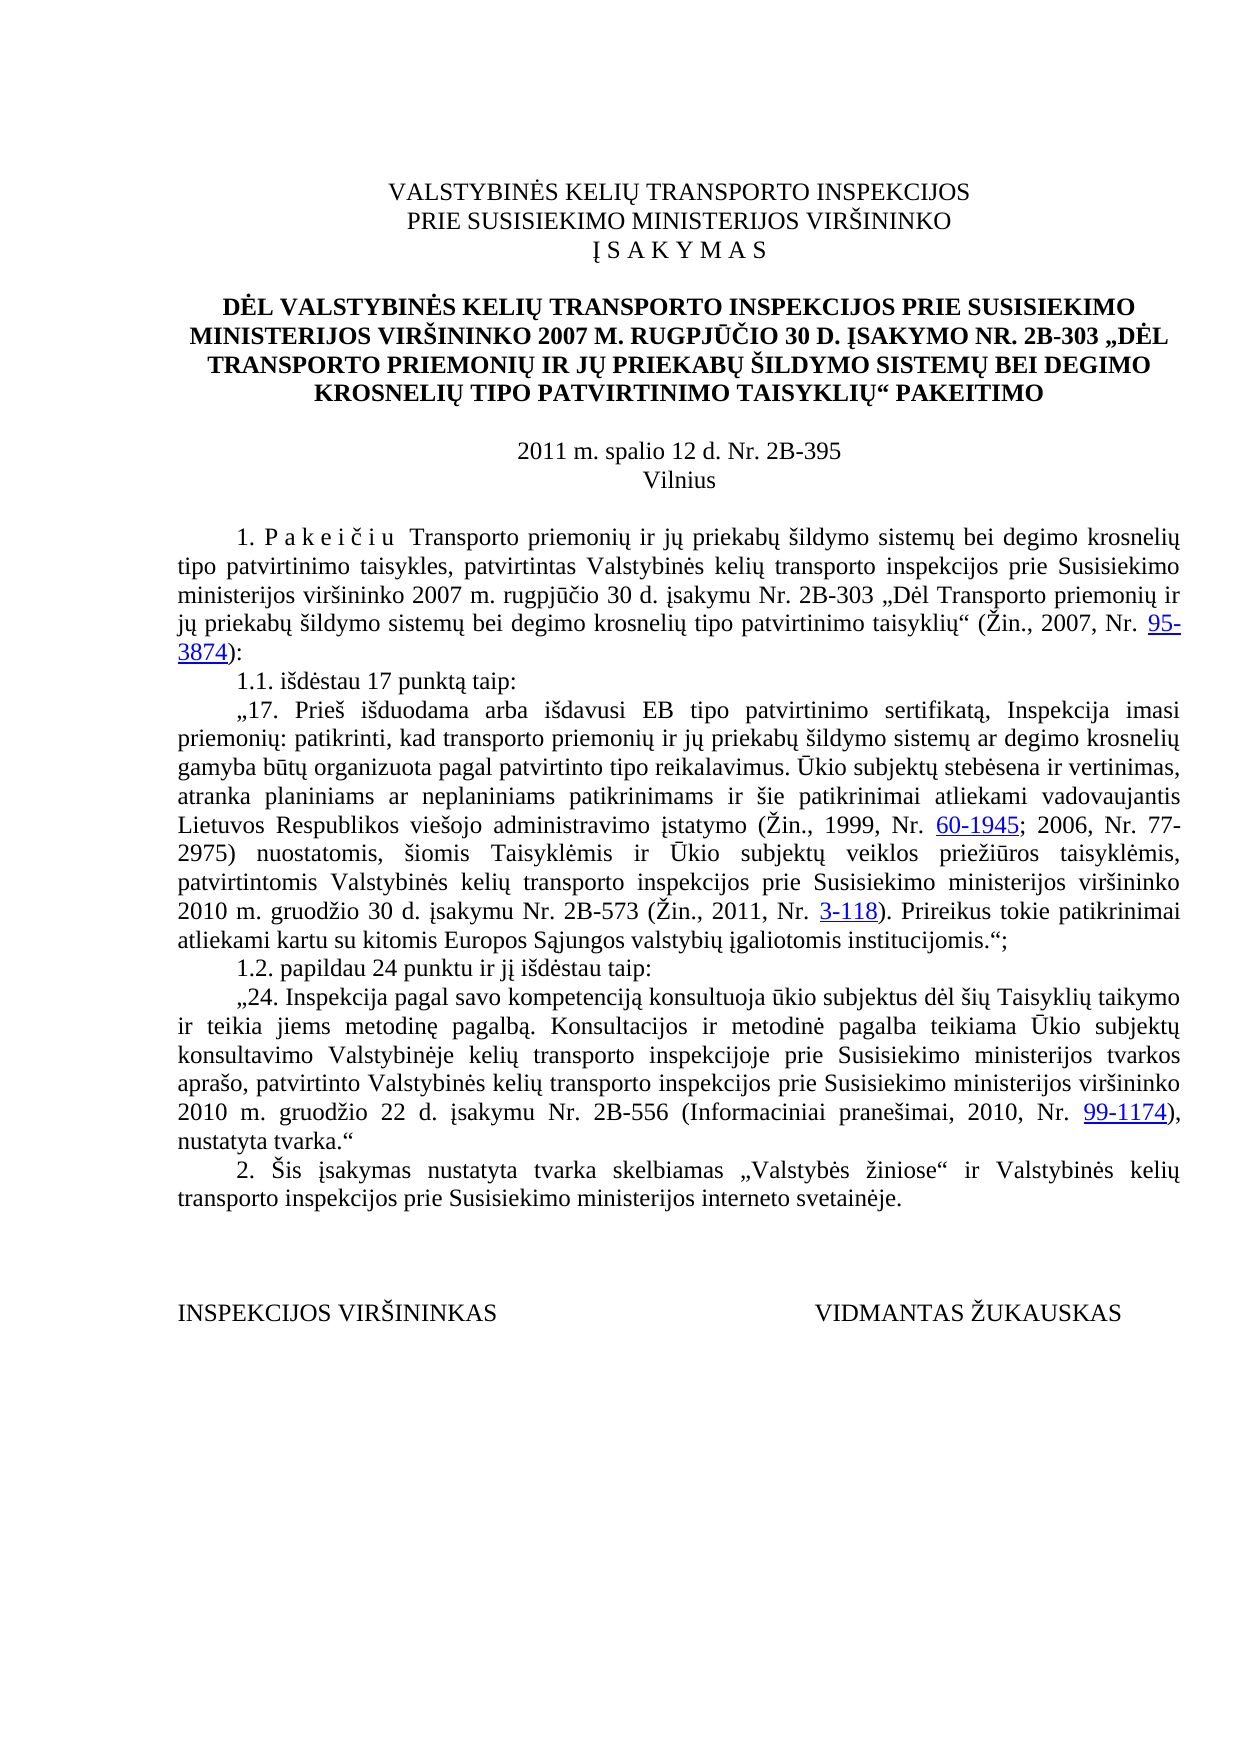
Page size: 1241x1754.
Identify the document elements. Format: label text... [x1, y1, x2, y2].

text 2011 m. spalio 12 d. Nr. 2B-395 [177, 436, 1181, 465]
text VALSTYBINĖS KELIŲ TRANSPORTO INSPEKCIJOS [177, 177, 1181, 206]
text ĮSAKYMAS [177, 235, 1181, 263]
text 2. Šis įsakymas nustatyta tvarka skelbiamas „Valstybės žiniose“ ir Valstybinės kelių transporto inspekcijos prie Susisiekimo ministerijos interneto svetainėje. [177, 1155, 1181, 1212]
text 1.2. papildau 24 punktu ir jį išdėstau taip: [177, 953, 1181, 982]
text Vilnius [177, 465, 1181, 493]
text „24. Inspekcija pagal savo kompetenciją konsultuoja ūkio subjektus dėl šių Taisyklių taikymo ir teikia jiems metodinę pagalbą. Konsultacijos ir metodinė pagalba teikiama Ūkio subjektų konsultavimo Valstybinėje kelių transporto inspekcijoje prie Susisiekimo ministerijos tvarkos aprašo, patvirtinto Valstybinės kelių transporto inspekcijos prie Susisiekimo ministerijos viršininko 2010 m. gruodžio 22 d. įsakymu Nr. 2B-556 (Informaciniai pranešimai, 2010, Nr. 99-1174), nustatyta tvarka.“ [177, 982, 1181, 1155]
text PRIE SUSISIEKIMO MINISTERIJOS VIRŠININKO [177, 206, 1181, 235]
text Inspekcijos viršininkas Vidmantas Žukauskas [177, 1298, 1181, 1327]
text 1.1. išdėstau 17 punktą taip: [177, 666, 1181, 695]
text „17. Prieš išduodama arba išdavusi EB tipo patvirtinimo sertifikatą, Inspekcija imasi priemonių: patikrinti, kad transporto priemonių ir jų priekabų šildymo sistemų ar degimo krosnelių gamyba būtų organizuota pagal patvirtinto tipo reikalavimus. Ūkio subjektų stebėsena ir vertinimas, atranka planiniams ar neplaniniams patikrinimams ir šie patikrinimai atliekami vadovaujantis Lietuvos Respublikos viešojo administravimo įstatymo (Žin., 1999, Nr. 60-1945; 2006, Nr. 77-2975) nuostatomis, šiomis Taisyklėmis ir Ūkio subjektų veiklos priežiūros taisyklėmis, patvirtintomis Valstybinės kelių transporto inspekcijos prie Susisiekimo ministerijos viršininko 2010 m. gruodžio 30 d. įsakymu Nr. 2B-573 (Žin., 2011, Nr. 3-118). Prireikus tokie patikrinimai atliekami kartu su kitomis Europos Sąjungos valstybių įgaliotomis institucijomis.“; [177, 695, 1181, 953]
text DĖL VALSTYBINĖS KELIŲ TRANSPORTO INSPEKCIJOS PRIE SUSISIEKIMO MINISTERIJOS VIRŠININKO 2007 m. RUGPJŪČIO 30 d. ĮSAKYMO Nr. 2B-303 „DĖL TRANSPORTO PRIEMONIŲ IR JŲ PRIEKABŲ ŠILDYMO SISTEMŲ BEI DEGIMO KROSNELIŲ TIPO PATVIRTINIMO TAISYKLIŲ“ PAKEITIMO [177, 292, 1181, 407]
text 1. Pakeičiu Transporto priemonių ir jų priekabų šildymo sistemų bei degimo krosnelių tipo patvirtinimo taisykles, patvirtintas Valstybinės kelių transporto inspekcijos prie Susisiekimo ministerijos viršininko 2007 m. rugpjūčio 30 d. įsakymu Nr. 2B-303 „Dėl Transporto priemonių ir jų priekabų šildymo sistemų bei degimo krosnelių tipo patvirtinimo taisyklių“ (Žin., 2007, Nr. 95-3874): [177, 522, 1181, 666]
